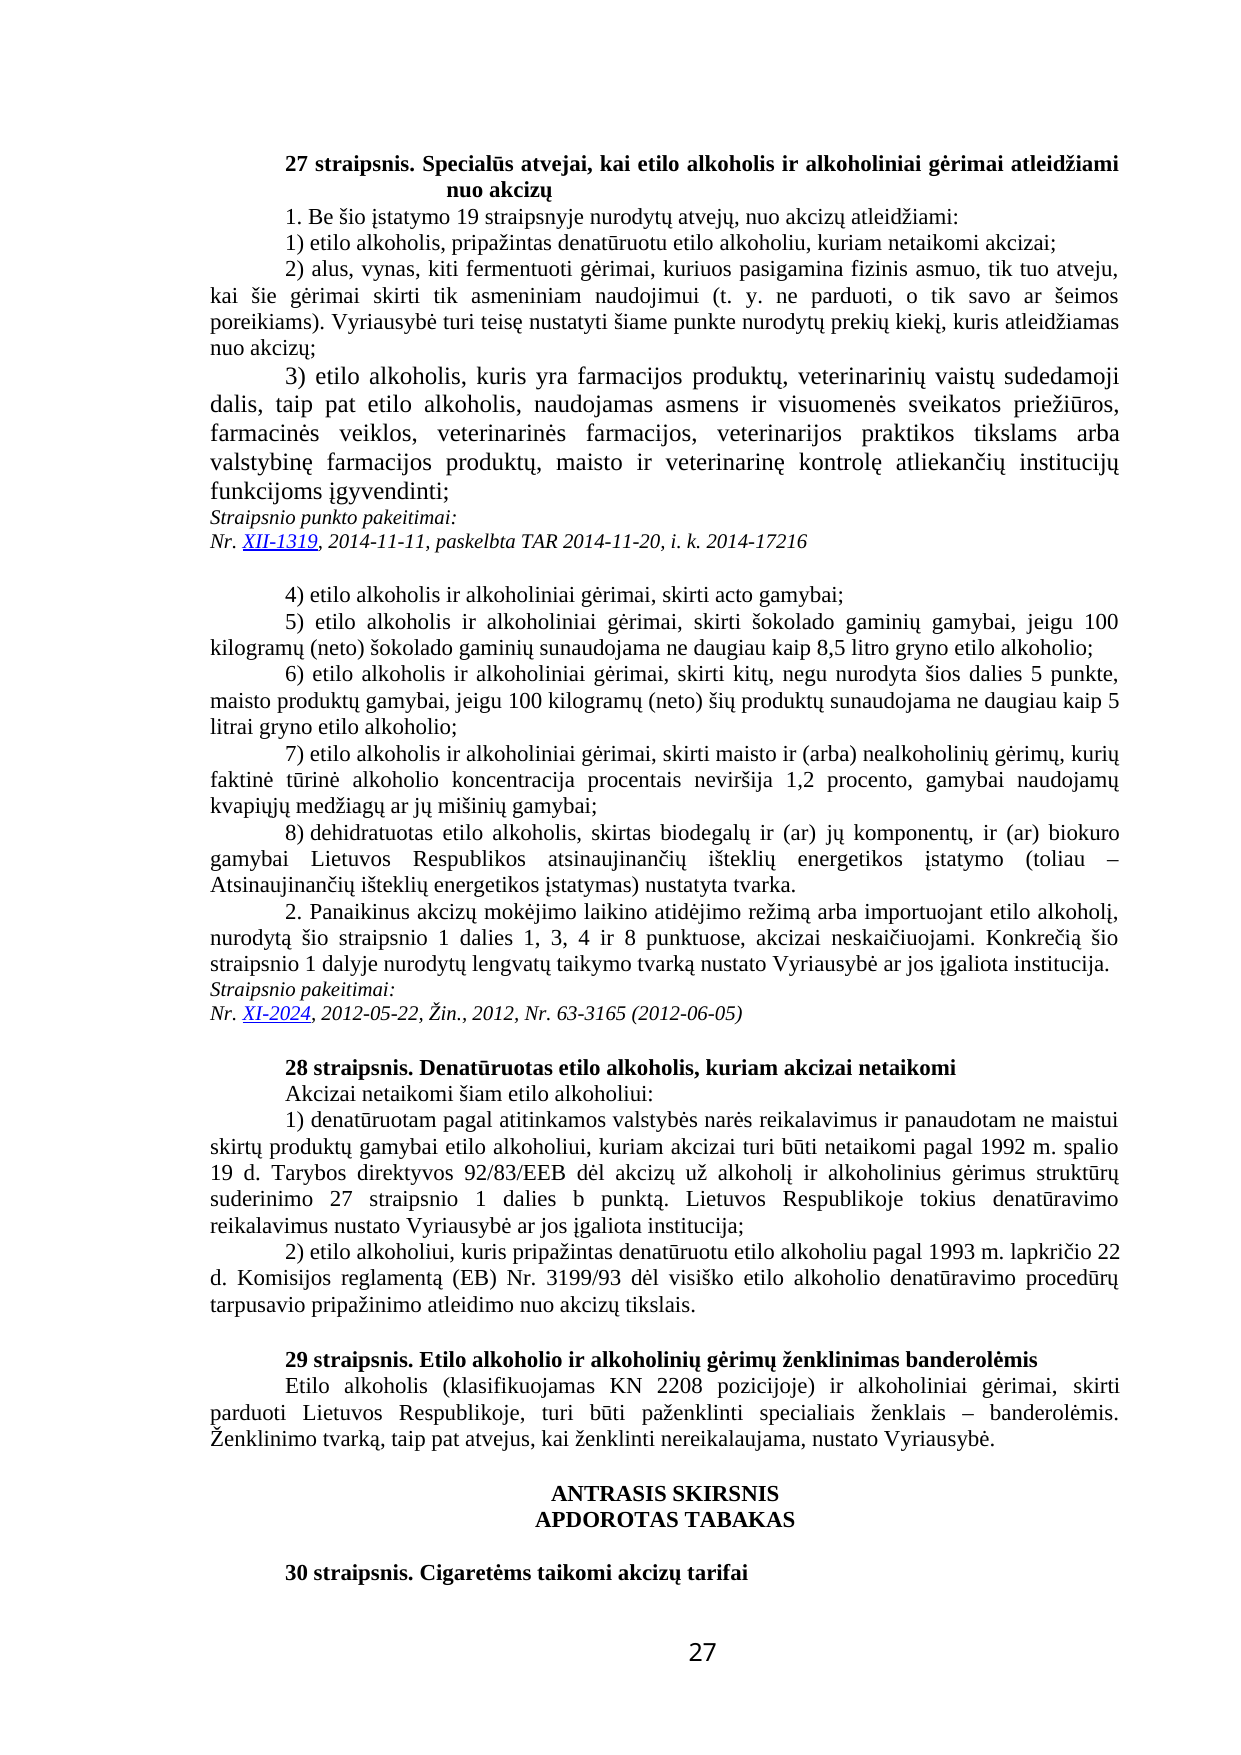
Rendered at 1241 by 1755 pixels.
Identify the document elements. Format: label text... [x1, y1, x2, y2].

text 5) etilo alkoholis ir alkoholiniai gėrimai, skirti šokolado gaminių gamybai, jeigu 100 kilogramų (neto) šokolado gaminių sunaudojama ne daugiau kaip 8,5 litro gryno etilo alkoholio; [210, 608, 1120, 661]
text Nr. XII-1319, 2014-11-11, paskelbta TAR 2014-11-20, i. k. 2014-17216 [210, 529, 1120, 553]
text 29 straipsnis. Etilo alkoholio ir alkoholinių gėrimų ženklinimas banderolėmis [210, 1346, 1120, 1372]
text ANTRASIS SKIRSNIS [210, 1480, 1120, 1506]
text 1) denatūruotam pagal atitinkamos valstybės narės reikalavimus ir panaudotam ne maistui skirtų produktų gamybai etilo alkoholiui, kuriam akcizai turi būti netaikomi pagal 1992 m. spalio 19 d. Tarybos direktyvos 92/83/EEB dėl akcizų už alkoholį ir alkoholinius gėrimus struktūrų suderinimo 27 straipsnio 1 dalies b punktą. Lietuvos Respublikoje tokius denatūravimo reikalavimus nustato Vyriausybė ar jos įgaliota institucija; [210, 1106, 1120, 1238]
subtitle APDOROTAS TABAKAS [210, 1506, 1120, 1533]
text 2) alus, vynas, kiti fermentuoti gėrimai, kuriuos pasigamina fizinis asmuo, tik tuo atveju, kai šie gėrimai skirti tik asmeniniam naudojimui (t. y. ne parduoti, o tik savo ar šeimos poreikiams). Vyriausybė turi teisę nustatyti šiame punkte nurodytų prekių kiekį, kuris atleidžiamas nuo akcizų; [210, 255, 1120, 361]
text 2) etilo alkoholiui, kuris pripažintas denatūruotu etilo alkoholiu pagal 1993 m. lapkričio 22 d. Komisijos reglamentą (EB) Nr. 3199/93 dėl visiško etilo alkoholio denatūravimo procedūrų tarpusavio pripažinimo atleidimo nuo akcizų tikslais. [210, 1238, 1120, 1317]
text 6) etilo alkoholis ir alkoholiniai gėrimai, skirti kitų, negu nurodyta šios dalies 5 punkte, maisto produktų gamybai, jeigu 100 kilogramų (neto) šių produktų sunaudojama ne daugiau kaip 5 litrai gryno etilo alkoholio; [210, 661, 1120, 739]
text Etilo alkoholis (klasifikuojamas KN 2208 pozicijoje) ir alkoholiniai gėrimai, skirti parduoti Lietuvos Respublikoje, turi būti paženklinti specialiais ženklais – banderolėmis. Ženklinimo tvarką, taip pat atvejus, kai ženklinti nereikalaujama, nustato Vyriausybė. [210, 1372, 1120, 1451]
text Straipsnio pakeitimai: [210, 977, 1120, 1001]
text Straipsnio punkto pakeitimai: [210, 504, 1120, 529]
text 2. Panaikinus akcizų mokėjimo laikino atidėjimo režimą arba importuojant etilo alkoholį, nurodytą šio straipsnio 1 dalies 1, 3, 4 ir 8 punktuose, akcizai neskaičiuojami. Konkrečią šio straipsnio 1 dalyje nurodytų lengvatų taikymo tvarką nustato Vyriausybė ar jos įgaliota institucija. [210, 898, 1120, 977]
text Akcizai netaikomi šiam etilo alkoholiui: [210, 1080, 1120, 1106]
text 4) etilo alkoholis ir alkoholiniai gėrimai, skirti acto gamybai; [210, 581, 1120, 608]
text 1. Be šio įstatymo 19 straipsnyje nurodytų atvejų, nuo akcizų atleidžiami: [210, 203, 1120, 229]
text 1) etilo alkoholis, pripažintas denatūruotu etilo alkoholiu, kuriam netaikomi akcizai; [210, 229, 1120, 255]
text 28 straipsnis. Denatūruotas etilo alkoholis, kuriam akcizai netaikomi [210, 1054, 1120, 1080]
text Nr. XI-2024, 2012-05-22, Žin., 2012, Nr. 63-3165 (2012-06-05) [210, 1001, 1120, 1025]
text 8) dehidratuotas etilo alkoholis, skirtas biodegalų ir (ar) jų komponentų, ir (ar) biokuro gamybai Lietuvos Respublikos atsinaujinančių išteklių energetikos įstatymo (toliau – Atsinaujinančių išteklių energetikos įstatymas) nustatyta tvarka. [210, 819, 1120, 898]
text 7) etilo alkoholis ir alkoholiniai gėrimai, skirti maisto ir (arba) nealkoholinių gėrimų, kurių faktinė tūrinė alkoholio koncentracija procentais neviršija 1,2 procento, gamybai naudojamų kvapiųjų medžiagų ar jų mišinių gamybai; [210, 739, 1120, 819]
text 27 straipsnis. Specialūs atvejai, kai etilo alkoholis ir alkoholiniai gėrimai atleidžiami nuo akcizų [285, 150, 1120, 203]
text 30 straipsnis. Cigaretėms taikomi akcizų tarifai [210, 1559, 1120, 1586]
text 3) etilo alkoholis, kuris yra farmacijos produktų, veterinarinių vaistų sudedamoji dalis, taip pat etilo alkoholis, naudojamas asmens ir visuomenės sveikatos priežiūros, farmacinės veiklos, veterinarinės farmacijos, veterinarijos praktikos tikslams arba valstybinę farmacijos produktų, maisto ir veterinarinę kontrolę atliekančių institucijų funkcijoms įgyvendinti; [210, 361, 1120, 504]
